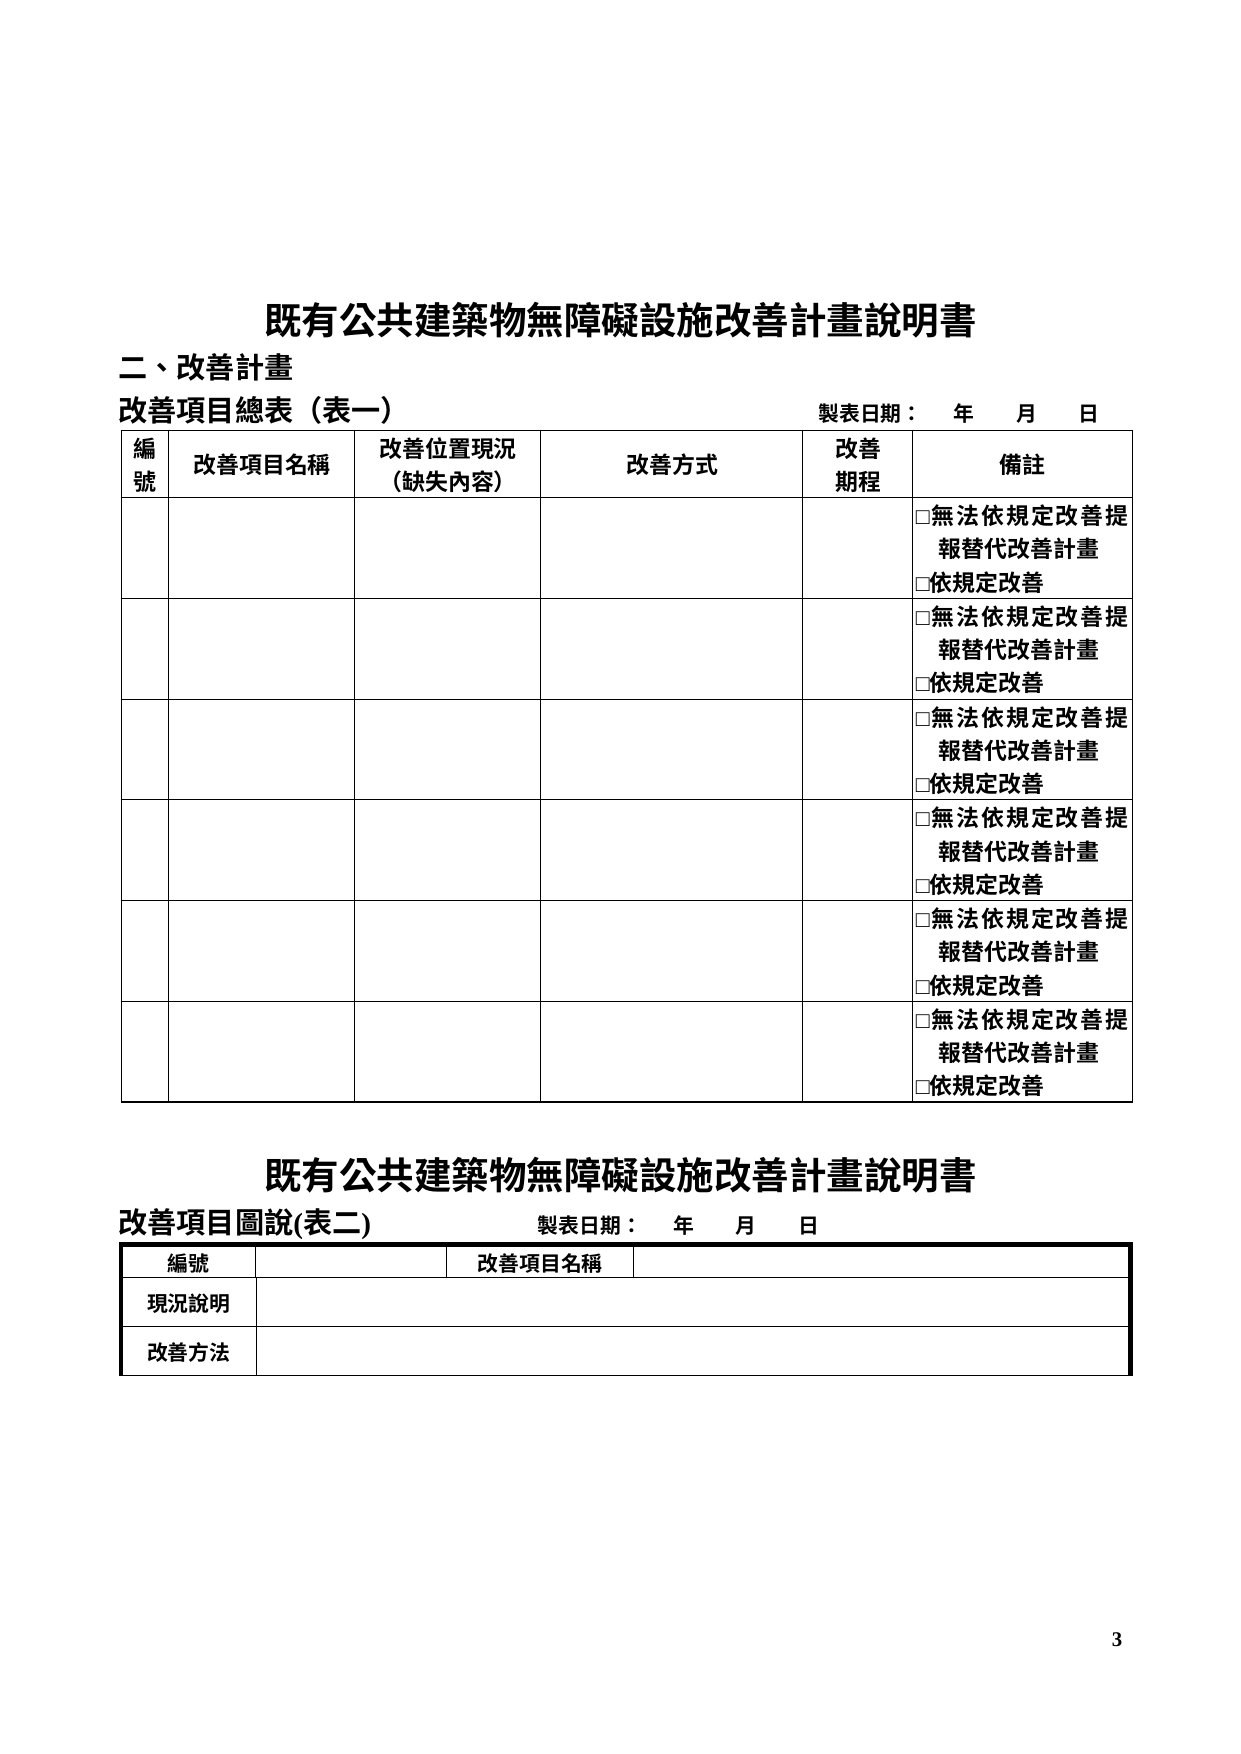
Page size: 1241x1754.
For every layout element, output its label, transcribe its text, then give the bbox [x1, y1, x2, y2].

table_cell [541, 700, 802, 799]
table_cell [803, 800, 912, 900]
table_cell [169, 901, 354, 1001]
table_cell [257, 1278, 1128, 1326]
table_header 改善 期程 [803, 431, 912, 497]
text 改善項目總表（表一） 製表日期： 年 月 日 [118, 387, 1122, 429]
table_cell [122, 901, 168, 1001]
table_cell [541, 498, 802, 598]
table_cell [355, 1002, 540, 1101]
table_header 編 號 [122, 431, 168, 497]
table_cell [169, 700, 354, 799]
table_header 改善方式 [541, 431, 802, 497]
table_header [634, 1247, 1128, 1277]
table_cell [169, 800, 354, 900]
text 既有公共建築物無障礙設施改善計畫說明書 [118, 291, 1122, 345]
table_cell [355, 599, 540, 698]
table_header 改善項目名稱 [169, 431, 354, 497]
table_cell 改善方法 [123, 1327, 256, 1375]
table_cell [803, 599, 912, 698]
table_header 改善位置現況 （缺失內容） [355, 431, 540, 497]
text 改善項目圖說(表二) 製表日期： 年 月 日 [118, 1200, 1122, 1242]
text 二、改善計畫 [118, 345, 1122, 387]
table_cell □無法依規定改善提報替代改善計畫 □依規定改善 [913, 1002, 1132, 1101]
table_cell [122, 498, 168, 598]
table_cell □無法依規定改善提報替代改善計畫 □依規定改善 [913, 700, 1132, 799]
table_cell [803, 1002, 912, 1101]
table_cell [355, 498, 540, 598]
table_cell [355, 901, 540, 1001]
table_cell [169, 599, 354, 698]
table_cell [122, 599, 168, 698]
table_cell [122, 700, 168, 799]
table_cell [803, 901, 912, 1001]
table_header [256, 1247, 446, 1277]
table_cell □無法依規定改善提報替代改善計畫 □依規定改善 [913, 901, 1132, 1001]
table_cell □無法依規定改善提報替代改善計畫 □依規定改善 [913, 599, 1132, 698]
table_cell [541, 599, 802, 698]
table_cell [257, 1327, 1128, 1375]
table_cell □無法依規定改善提報替代改善計畫 □依規定改善 [913, 800, 1132, 900]
table_cell [541, 800, 802, 900]
table_header 改善項目名稱 [447, 1247, 633, 1277]
table_cell [803, 498, 912, 598]
table_header 編號 [123, 1247, 255, 1277]
table_cell [355, 800, 540, 900]
table_cell [169, 1002, 354, 1101]
text 既有公共建築物無障礙設施改善計畫說明書 [118, 1146, 1122, 1200]
table_cell □無法依規定改善提報替代改善計畫 □依規定改善 [913, 498, 1132, 598]
table_cell [355, 700, 540, 799]
table_header 備註 [913, 431, 1132, 497]
table_cell [541, 901, 802, 1001]
table_cell [803, 700, 912, 799]
table_cell [169, 498, 354, 598]
table_cell [122, 800, 168, 900]
table_cell 現況說明 [123, 1278, 256, 1326]
table_cell [122, 1002, 168, 1101]
table_cell [541, 1002, 802, 1101]
